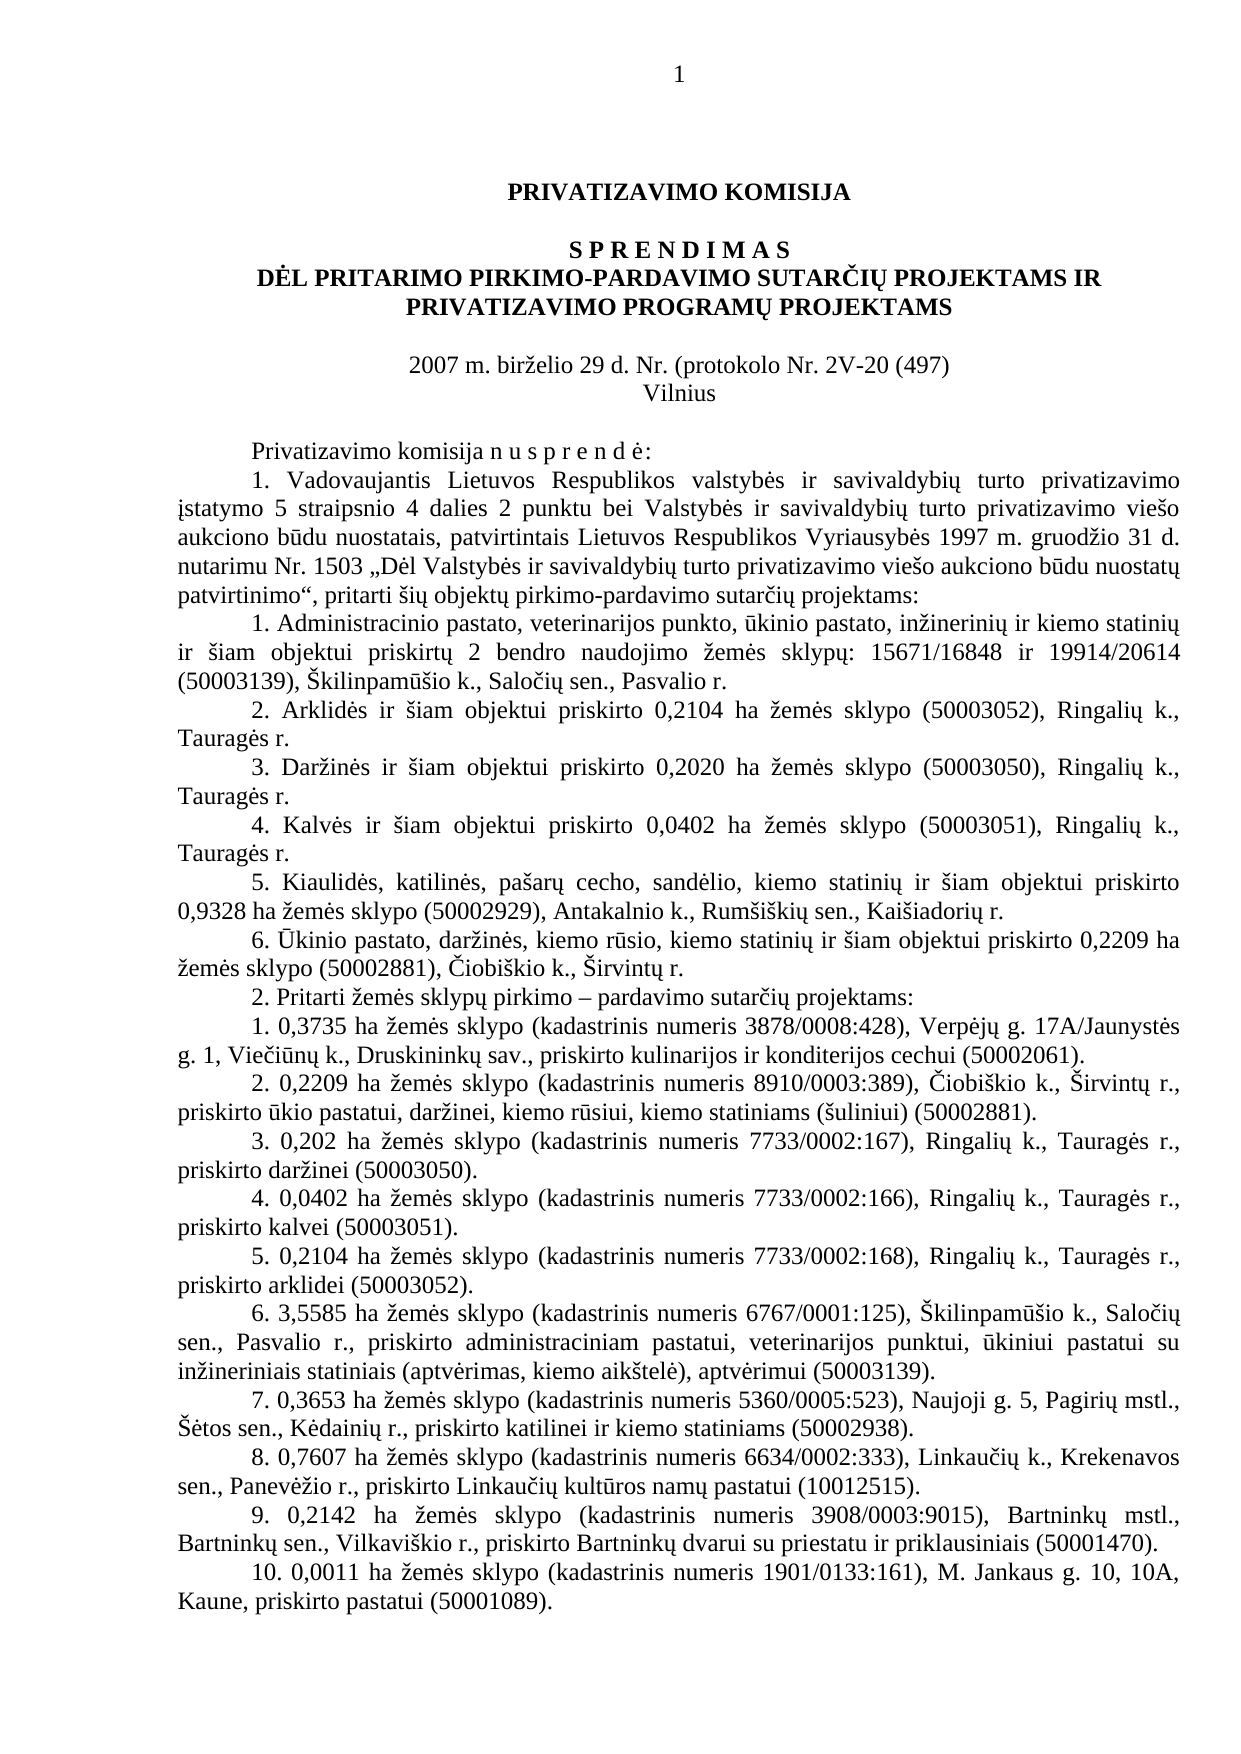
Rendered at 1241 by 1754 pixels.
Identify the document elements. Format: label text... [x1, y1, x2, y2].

text 6. 3,5585 ha žemės sklypo (kadastrinis numeris 6767/0001:125), Škilinpamūšio k., Saločių sen., Pasvalio r., priskirto administraciniam pastatui, veterinarijos punktui, ūkiniui pastatui su inžineriniais statiniais (aptvėrimas, kiemo aikštelė), aptvėrimui (50003139). [177, 1298, 1181, 1385]
text 7. 0,3653 ha žemės sklypo (kadastrinis numeris 5360/0005:523), Naujoji g. 5, Pagirių mstl., Šėtos sen., Kėdainių r., priskirto katilinei ir kiemo statiniams (50002938). [177, 1385, 1181, 1442]
text 4. 0,0402 ha žemės sklypo (kadastrinis numeris 7733/0002:166), Ringalių k., Tauragės r., priskirto kalvei (50003051). [177, 1183, 1181, 1241]
text DĖL PRITARIMO PIRKIMO-PARDAVIMO SUTARČIŲ PROJEKTAMS IR PRIVATIZAVIMO PROGRAMŲ PROJEKTAMS [177, 263, 1181, 321]
text 6. Ūkinio pastato, daržinės, kiemo rūsio, kiemo statinių ir šiam objektui priskirto 0,2209 ha žemės sklypo (50002881), Čiobiškio k., Širvintų r. [177, 925, 1181, 982]
text 2007 m. birželio 29 d. Nr. (protokolo Nr. 2V-20 (497) [177, 350, 1181, 378]
text 5. Kiaulidės, katilinės, pašarų cecho, sandėlio, kiemo statinių ir šiam objektui priskirto 0,9328 ha žemės sklypo (50002929), Antakalnio k., Rumšiškių sen., Kaišiadorių r. [177, 867, 1181, 925]
text 10. 0,0011 ha žemės sklypo (kadastrinis numeris 1901/0133:161), M. Jankaus g. 10, 10A, Kaune, priskirto pastatui (50001089). [177, 1557, 1181, 1615]
text 2. 0,2209 ha žemės sklypo (kadastrinis numeris 8910/0003:389), Čiobiškio k., Širvintų r., priskirto ūkio pastatui, daržinei, kiemo rūsiui, kiemo statiniams (šuliniui) (50002881). [177, 1068, 1181, 1126]
text 8. 0,7607 ha žemės sklypo (kadastrinis numeris 6634/0002:333), Linkaučių k., Krekenavos sen., Panevėžio r., priskirto Linkaučių kultūros namų pastatui (10012515). [177, 1442, 1181, 1500]
text PRIVATIZAVIMO KOMISIJA [177, 177, 1181, 206]
text 3. 0,202 ha žemės sklypo (kadastrinis numeris 7733/0002:167), Ringalių k., Tauragės r., priskirto daržinei (50003050). [177, 1126, 1181, 1183]
text 3. Daržinės ir šiam objektui priskirto 0,2020 ha žemės sklypo (50003050), Ringalių k., Tauragės r. [177, 752, 1181, 810]
text 1. 0,3735 ha žemės sklypo (kadastrinis numeris 3878/0008:428), Verpėjų g. 17A/Jaunystės g. 1, Viečiūnų k., Druskininkų sav., priskirto kulinarijos ir konditerijos cechui (50002061). [177, 1011, 1181, 1068]
text 2. Pritarti žemės sklypų pirkimo – pardavimo sutarčių projektams: [177, 982, 1181, 1011]
text 1. Vadovaujantis Lietuvos Respublikos valstybės ir savivaldybių turto privatizavimo įstatymo 5 straipsnio 4 dalies 2 punktu bei Valstybės ir savivaldybių turto privatizavimo viešo aukciono būdu nuostatais, patvirtintais Lietuvos Respublikos Vyriausybės 1997 m. gruodžio 31 d. nutarimu Nr. 1503 „Dėl Valstybės ir savivaldybių turto privatizavimo viešo aukciono būdu nuostatų patvirtinimo“, pritarti šių objektų pirkimo-pardavimo sutarčių projektams: [177, 465, 1181, 608]
text 4. Kalvės ir šiam objektui priskirto 0,0402 ha žemės sklypo (50003051), Ringalių k., Tauragės r. [177, 810, 1181, 867]
text Vilnius [177, 378, 1181, 407]
text 1. Administracinio pastato, veterinarijos punkto, ūkinio pastato, inžinerinių ir kiemo statinių ir šiam objektui priskirtų 2 bendro naudojimo žemės sklypų: 15671/16848 ir 19914/20614 (50003139), Škilinpamūšio k., Saločių sen., Pasvalio r. [177, 608, 1181, 695]
text Privatizavimo komisija nusprendė: [177, 436, 1181, 465]
text S P R E N D I M A S [177, 235, 1181, 263]
text 2. Arklidės ir šiam objektui priskirto 0,2104 ha žemės sklypo (50003052), Ringalių k., Tauragės r. [177, 695, 1181, 752]
text 5. 0,2104 ha žemės sklypo (kadastrinis numeris 7733/0002:168), Ringalių k., Tauragės r., priskirto arklidei (50003052). [177, 1241, 1181, 1298]
text 9. 0,2142 ha žemės sklypo (kadastrinis numeris 3908/0003:9015), Bartninkų mstl., Bartninkų sen., Vilkaviškio r., priskirto Bartninkų dvarui su priestatu ir priklausiniais (50001470). [177, 1500, 1181, 1557]
